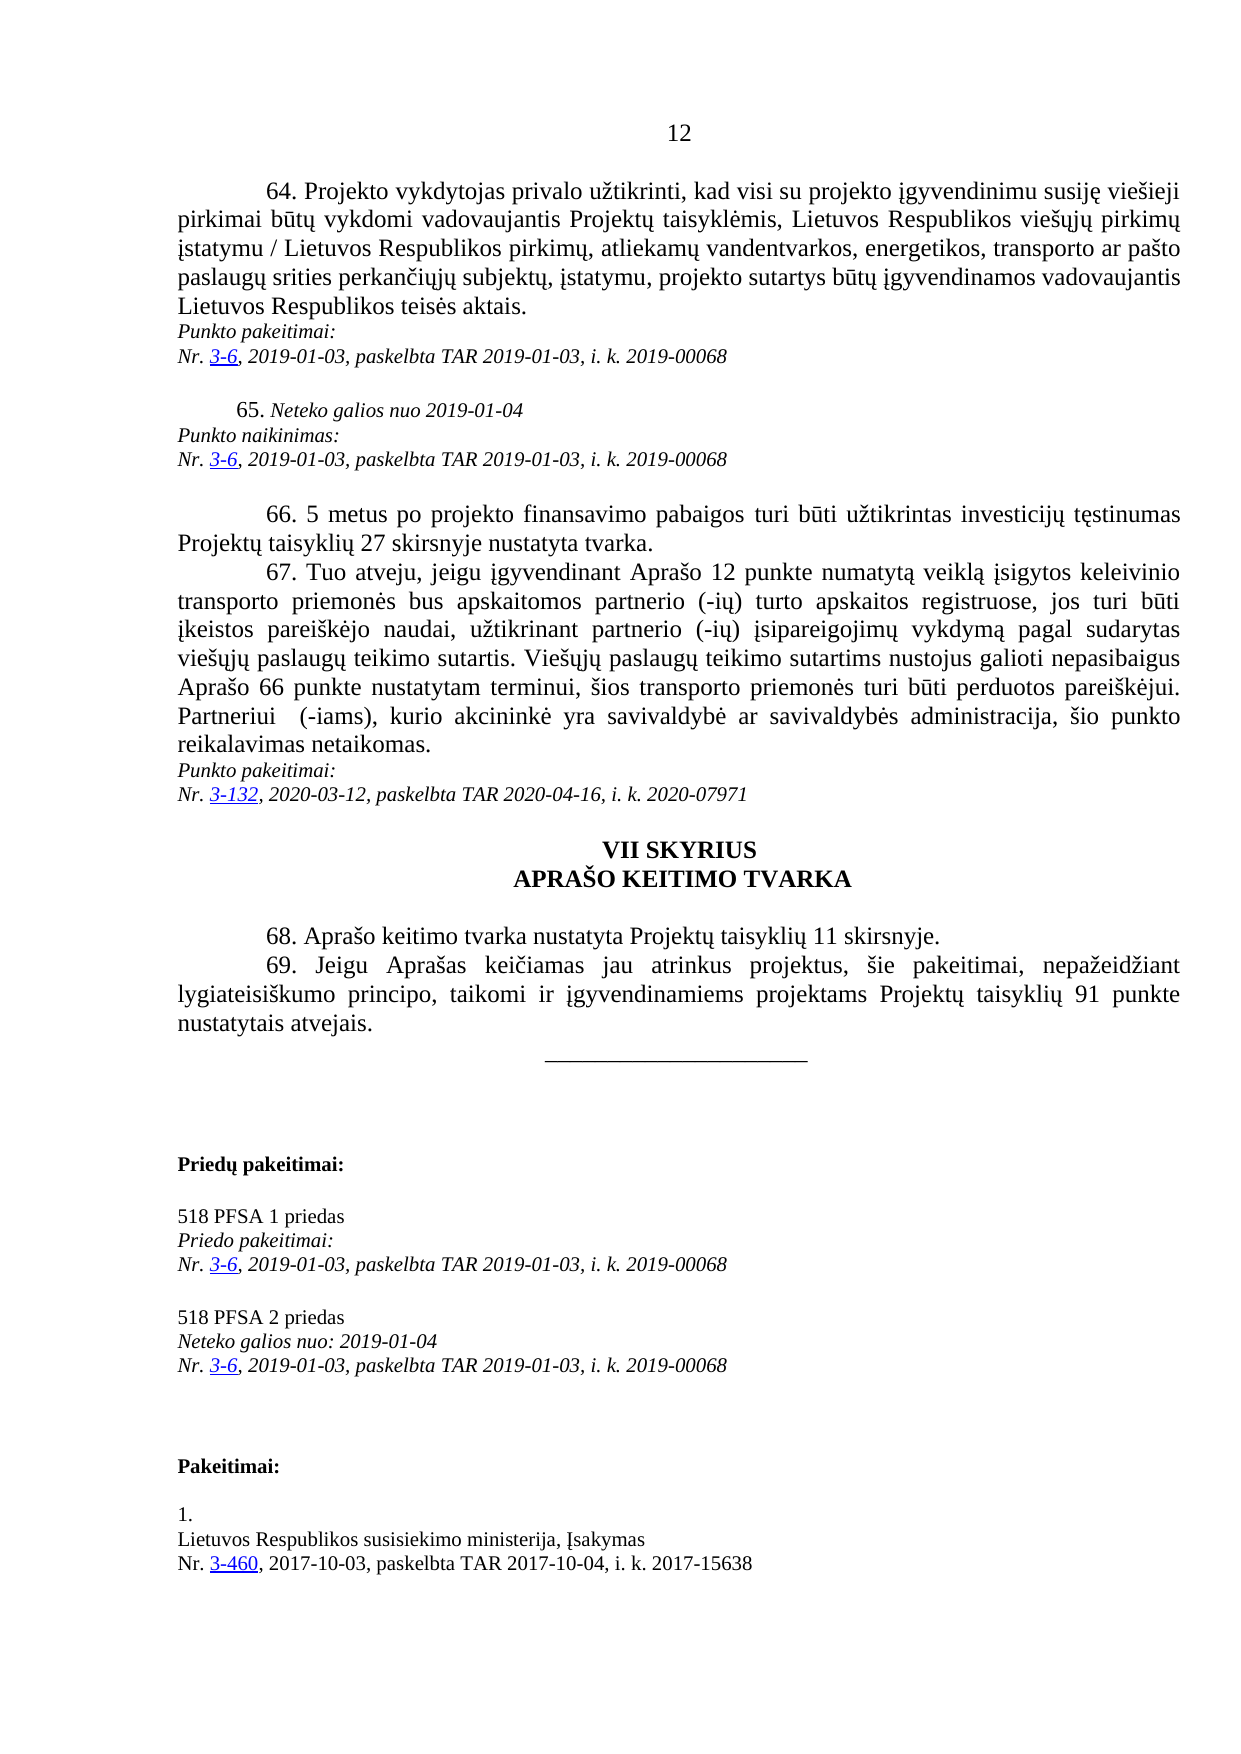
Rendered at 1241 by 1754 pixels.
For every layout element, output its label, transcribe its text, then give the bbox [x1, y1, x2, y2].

text Nr. 3-460, 2017-10-03, paskelbta TAR 2017-10-04, i. k. 2017-15638 [177, 1551, 1181, 1574]
text Nr. 3-6, 2019-01-03, paskelbta TAR 2019-01-03, i. k. 2019-00068 [177, 447, 1181, 471]
text 67. Tuo atveju, jeigu įgyvendinant Aprašo 12 punkte numatytą veiklą įsigytos keleivinio transporto priemonės bus apskaitomos partnerio (-ių) turto apskaitos registruose, jos turi būti įkeistos pareiškėjo naudai, užtikrinant partnerio (-ių) įsipareigojimų vykdymą pagal sudarytas viešųjų paslaugų teikimo sutartis. Viešųjų paslaugų teikimo sutartims nustojus galioti nepasibaigus Aprašo 66 punkte nustatytam terminui, šios transporto priemonės turi būti perduotos pareiškėjui. Partneriui (-iams), kurio akcininkė yra savivaldybė ar savivaldybės administracija, šio punkto reikalavimas netaikomas. [177, 557, 1181, 758]
text APRAŠO KEITIMO TVARKA [177, 864, 1181, 893]
text 1. [177, 1502, 1181, 1526]
text Punkto pakeitimai: [177, 319, 1181, 343]
text Nr. 3-6, 2019-01-03, paskelbta TAR 2019-01-03, i. k. 2019-00068 [177, 1353, 1181, 1377]
text Priedų pakeitimai: [177, 1151, 1181, 1176]
text 68. Aprašo keitimo tvarka nustatyta Projektų taisyklių 11 skirsnyje. [177, 921, 1181, 950]
text 69. Jeigu Aprašas keičiamas jau atrinkus projektus, šie pakeitimai, nepažeidžiant lygiateisiškumo principo, taikomi ir įgyvendinamiems projektams Projektų taisyklių 91 punkte nustatytais atvejais. [177, 950, 1181, 1036]
text 518 PFSA 2 priedas [177, 1305, 1181, 1329]
text _____________________ [177, 1036, 1181, 1065]
text Nr. 3-6, 2019-01-03, paskelbta TAR 2019-01-03, i. k. 2019-00068 [177, 1252, 1181, 1276]
text 518 PFSA 1 priedas [177, 1204, 1181, 1228]
text Pakeitimai: [177, 1454, 1181, 1478]
text Lietuvos Respublikos susisiekimo ministerija, Įsakymas [177, 1526, 1181, 1551]
text Priedo pakeitimai: [177, 1228, 1181, 1252]
text 64. Projekto vykdytojas privalo užtikrinti, kad visi su projekto įgyvendinimu susiję viešieji pirkimai būtų vykdomi vadovaujantis Projektų taisyklėmis, Lietuvos Respublikos viešųjų pirkimų įstatymu / Lietuvos Respublikos pirkimų, atliekamų vandentvarkos, energetikos, transporto ar pašto paslaugų srities perkančiųjų subjektų, įstatymu, projekto sutartys būtų įgyvendinamos vadovaujantis Lietuvos Respublikos teisės aktais. [177, 176, 1181, 319]
text Nr. 3-6, 2019-01-03, paskelbta TAR 2019-01-03, i. k. 2019-00068 [177, 343, 1181, 368]
text Punkto pakeitimai: [177, 758, 1181, 782]
text VII SKYRIUS [177, 835, 1181, 864]
text Nr. 3-132, 2020-03-12, paskelbta TAR 2020-04-16, i. k. 2020-07971 [177, 782, 1181, 806]
text Neteko galios nuo: 2019-01-04 [177, 1329, 1181, 1353]
text Punkto naikinimas: [177, 423, 1181, 447]
text 65. Neteko galios nuo 2019-01-04 [177, 396, 1181, 423]
text 66. 5 metus po projekto finansavimo pabaigos turi būti užtikrintas investicijų tęstinumas Projektų taisyklių 27 skirsnyje nustatyta tvarka. [177, 499, 1181, 557]
